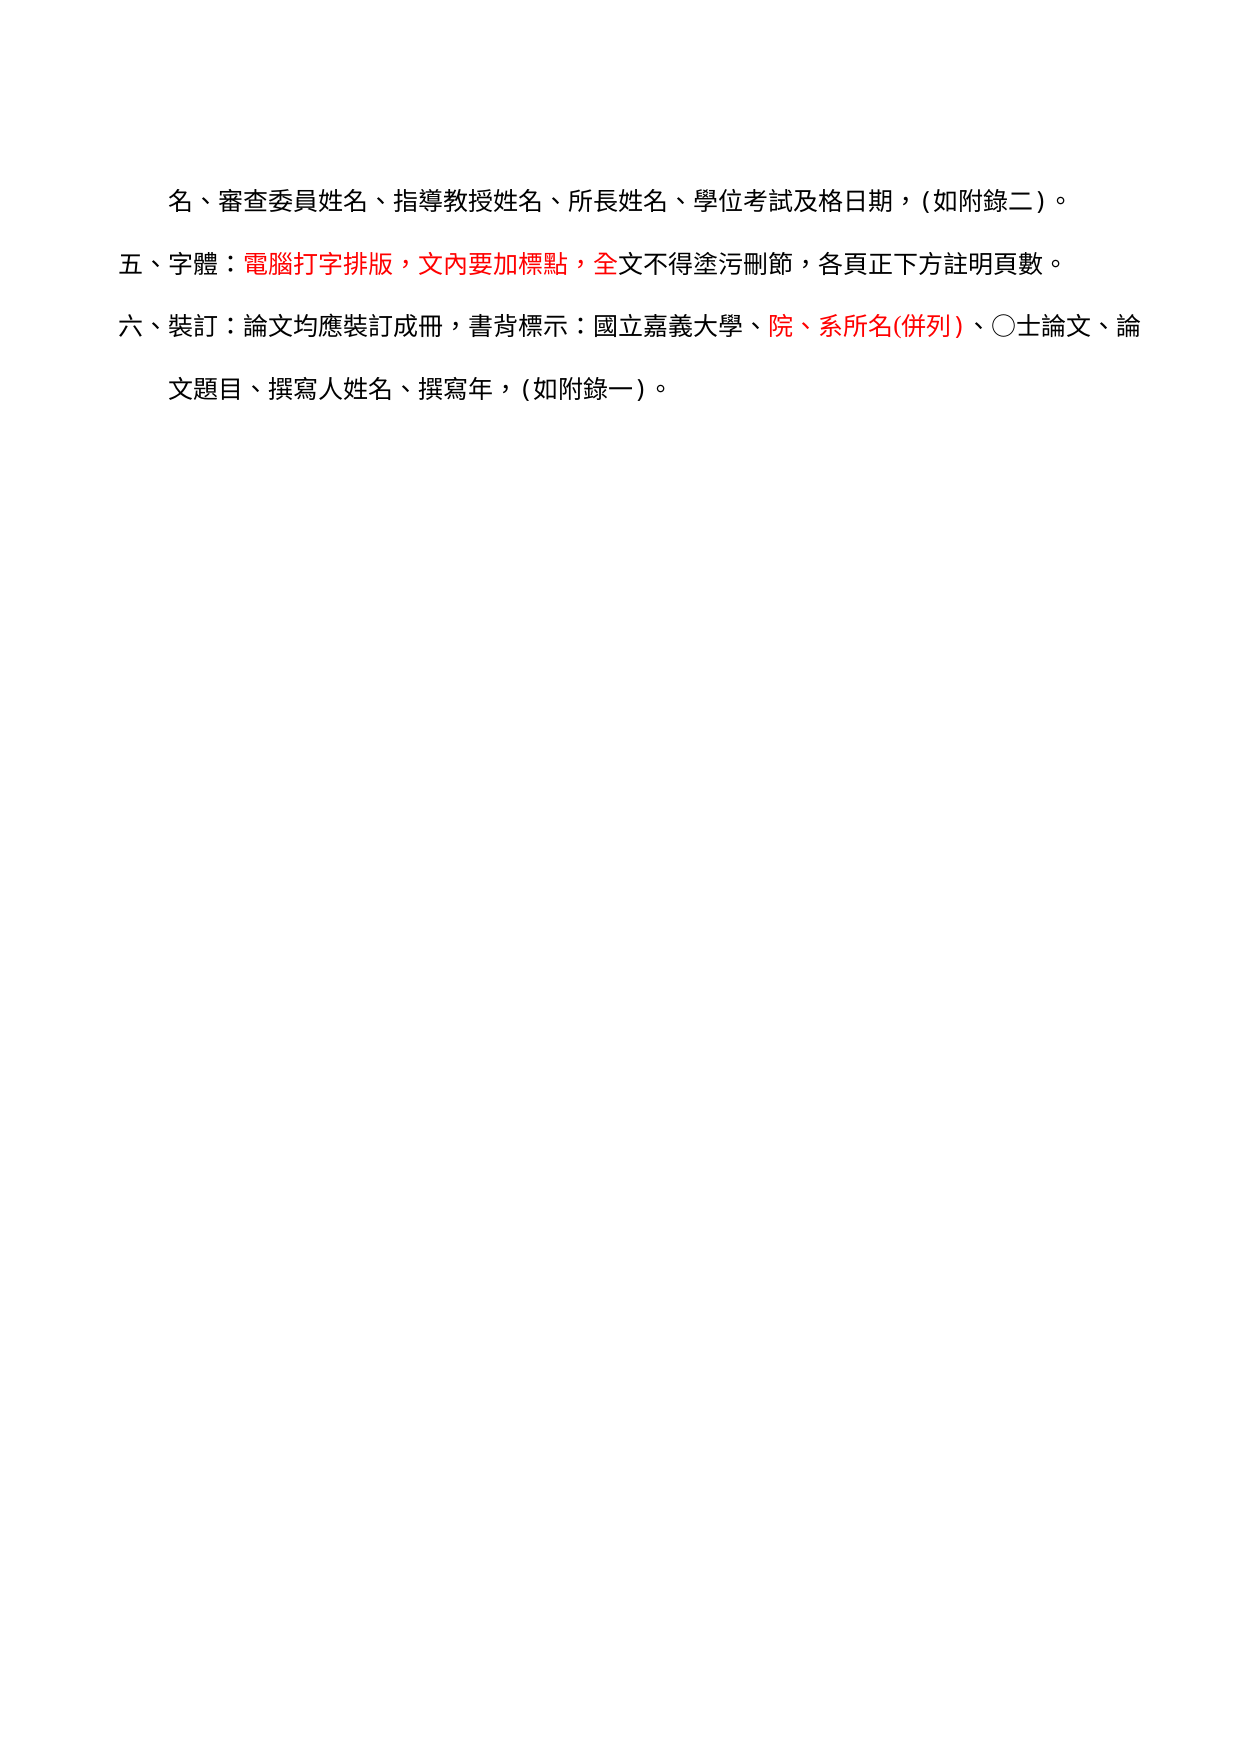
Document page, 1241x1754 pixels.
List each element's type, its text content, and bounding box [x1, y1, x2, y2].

text 六、裝訂：論文均應裝訂成冊，書背標示：國立嘉義大學、院、系所名(併列)、○士論文、論文題目、撰寫人姓名、撰寫年，(如附錄一)。 [118, 283, 1156, 408]
text 五、字體：電腦打字排版，文內要加標點，全文不得塗污刪節，各頁正下方註明頁數。 [118, 221, 1122, 283]
text 名、審查委員姓名、指導教授姓名、所長姓名、學位考試及格日期，(如附錄二)。 [118, 158, 1122, 221]
